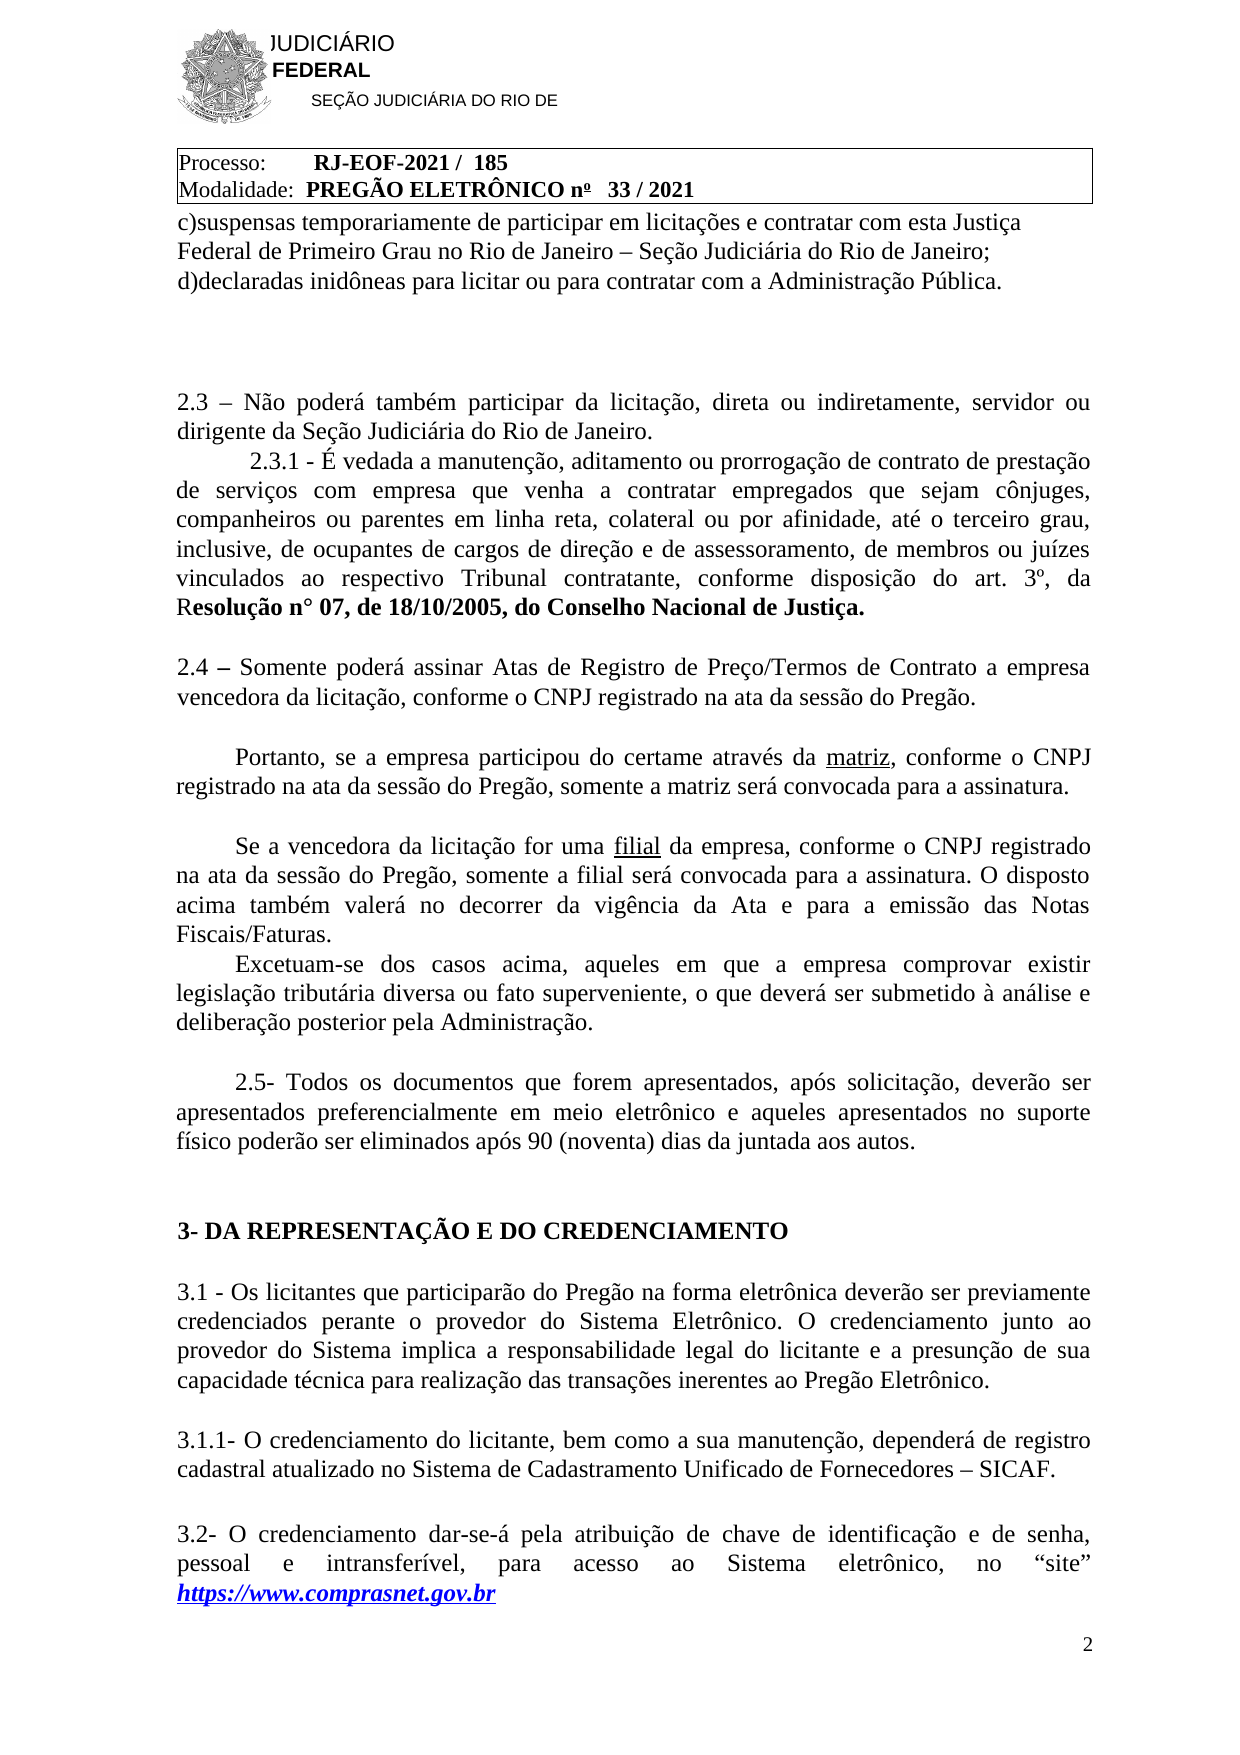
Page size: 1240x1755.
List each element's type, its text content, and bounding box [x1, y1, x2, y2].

text 2.3 – Não poderá também participar da licitação, direta ou indiretamente, servidor ou dirigente da Seção Judiciária do Rio de Janeiro. [177, 387, 1092, 445]
text Portanto, se a empresa participou do certame através da matriz, conforme o CNPJ registrado na ata da sessão do Pregão, somente a matriz será convocada para a assinatura. [176, 742, 1092, 800]
subtitle - DA REPRESENTAÇÃO E DO CREDENCIAMENTO [177, 1216, 1093, 1245]
text Federal de Primeiro Grau no Rio de Janeiro – Seção Judiciária do Rio de Janeiro; [177, 236, 1092, 265]
text 3.2- O credenciamento dar-se-á pela atribuição de chave de identificação e de senha, pessoal e intransferível, para acesso ao Sistema eletrônico, no “site” https://www.comprasnet.gov.br [177, 1519, 1092, 1607]
text Se a vencedora da licitação for uma filial da empresa, conforme o CNPJ registrado na ata da sessão do Pregão, somente a filial será convocada para a assinatura. O disposto acima também valerá no decorrer da vigência da Ata e para a emissão das Notas Fiscais/Faturas. [176, 831, 1092, 948]
text 3.1 - Os licitantes que participarão do Pregão na forma eletrônica deverão ser previamente credenciados perante o provedor do Sistema Eletrônico. O credenciamento junto ao provedor do Sistema implica a responsabilidade legal do licitante e a presunção de sua capacidade técnica para realização das transações inerentes ao Pregão Eletrônico. [177, 1277, 1092, 1394]
text 2.3.1 - É vedada a manutenção, aditamento ou prorrogação de contrato de prestação de serviços com empresa que venha a contratar empregados que sejam cônjuges, companheiros ou parentes em linha reta, colateral ou por afinidade, até o terceiro grau, inclusive, de ocupantes de cargos de direção e de assessoramento, de membros ou juízes vinculados ao respectivo Tribunal contratante, conforme disposição do art. 3º, da Resolução n° 07, de 18/10/2005, do Conselho Nacional de Justiça. [176, 446, 1092, 621]
list declaradas inidôneas para licitar ou para contratar com a Administração Pública. [146, 266, 1092, 295]
text Excetuam-se dos casos acima, aqueles em que a empresa comprovar existir legislação tributária diversa ou fato superveniente, o que deverá ser submetido à análise e deliberação posterior pela Administração. [176, 949, 1092, 1036]
text 3.1.1- O credenciamento do licitante, bem como a sua manutenção, dependerá de registro cadastral atualizado no Sistema de Cadastramento Unificado de Fornecedores – SICAF. [177, 1425, 1092, 1483]
list suspensas temporariamente de participar em licitações e contratar com esta Justiça [146, 207, 1092, 235]
text 2.4 – Somente poderá assinar Atas de Registro de Preço/Termos de Contrato a empresa vencedora da licitação, conforme o CNPJ registrado na ata da sessão do Pregão. [177, 652, 1092, 710]
text 2.5- Todos os documentos que forem apresentados, após solicitação, deverão ser apresentados preferencialmente em meio eletrônico e aqueles apresentados no suporte físico poderão ser eliminados após 90 (noventa) dias da juntada aos autos. [176, 1067, 1092, 1154]
